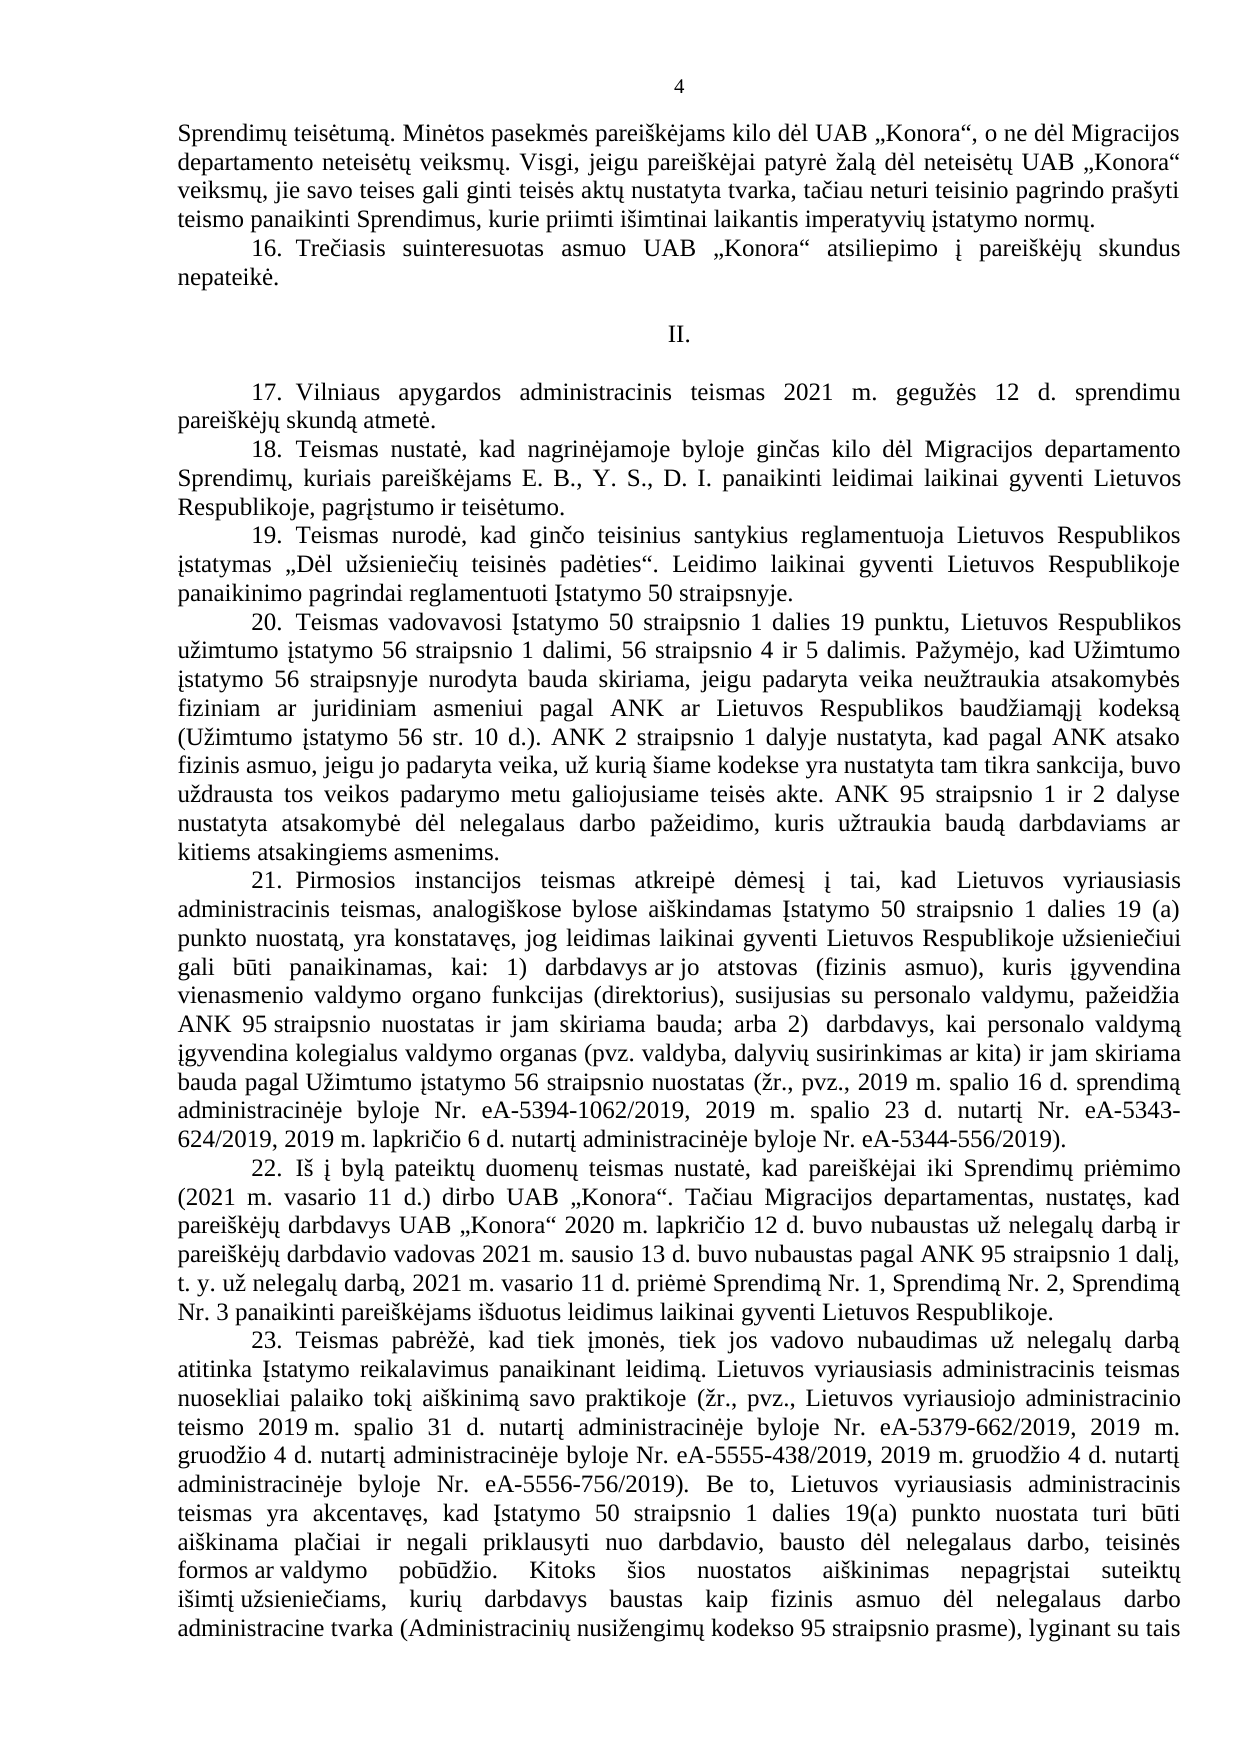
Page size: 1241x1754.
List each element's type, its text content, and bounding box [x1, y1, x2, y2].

text 18. Teismas nustatė, kad nagrinėjamoje byloje ginčas kilo dėl Migracijos departamento Sprendimų, kuriais pareiškėjams E. B., Y. S., D. I. panaikinti leidimai laikinai gyventi Lietuvos Respublikoje, pagrįstumo ir teisėtumo. [177, 434, 1181, 521]
text 23. Teismas pabrėžė, kad tiek įmonės, tiek jos vadovo nubaudimas už nelegalų darbą atitinka Įstatymo reikalavimus panaikinant leidimą. Lietuvos vyriausiasis administracinis teismas nuosekliai palaiko tokį aiškinimą savo praktikoje (žr., pvz., Lietuvos vyriausiojo administracinio teismo 2019 m. spalio 31 d. nutartį administracinėje byloje Nr. eA-5379-662/2019, 2019 m. gruodžio 4 d. nutartį administracinėje byloje Nr. eA-5555-438/2019, 2019 m. gruodžio 4 d. nutartį administracinėje byloje Nr. eA-5556-756/2019). Be to, Lietuvos vyriausiasis administracinis teismas yra akcentavęs, kad Įstatymo 50 straipsnio 1 dalies 19(a) punkto nuostata turi būti aiškinama plačiai ir negali priklausyti nuo darbdavio, bausto dėl nelegalaus darbo, teisinės formos ar valdymo pobūdžio. Kitoks šios nuostatos aiškinimas nepagrįstai suteiktų išimtį užsieniečiams, kurių darbdavys baustas kaip fizinis asmuo dėl nelegalaus darbo administracine tvarka (Administracinių nusižengimų kodekso 95 straipsnio prasme), lyginant su tais [177, 1326, 1181, 1642]
text 22. Iš į bylą pateiktų duomenų teismas nustatė, kad pareiškėjai iki Sprendimų priėmimo (2021 m. vasario 11 d.) dirbo UAB „Konora“. Tačiau Migracijos departamentas, nustatęs, kad pareiškėjų darbdavys UAB „Konora“ 2020 m. lapkričio 12 d. buvo nubaustas už nelegalų darbą ir pareiškėjų darbdavio vadovas 2021 m. sausio 13 d. buvo nubaustas pagal ANK 95 straipsnio 1 dalį, t. y. už nelegalų darbą, 2021 m. vasario 11 d. priėmė Sprendimą Nr. 1, Sprendimą Nr. 2, Sprendimą Nr. 3 panaikinti pareiškėjams išduotus leidimus laikinai gyventi Lietuvos Respublikoje. [177, 1153, 1181, 1326]
text 19. Teismas nurodė, kad ginčo teisinius santykius reglamentuoja Lietuvos Respublikos įstatymas „Dėl užsieniečių teisinės padėties“. Leidimo laikinai gyventi Lietuvos Respublikoje panaikinimo pagrindai reglamentuoti Įstatymo 50 straipsnyje. [177, 521, 1181, 607]
text Sprendimų teisėtumą. Minėtos pasekmės pareiškėjams kilo dėl UAB „Konora“, o ne dėl Migracijos departamento neteisėtų veiksmų. Visgi, jeigu pareiškėjai patyrė žalą dėl neteisėtų UAB „Konora“ veiksmų, jie savo teises gali ginti teisės aktų nustatyta tvarka, tačiau neturi teisinio pagrindo prašyti teismo panaikinti Sprendimus, kurie priimti išimtinai laikantis imperatyvių įstatymo normų. [177, 118, 1181, 233]
text 16. Trečiasis suinteresuotas asmuo UAB „Konora“ atsiliepimo į pareiškėjų skundus nepateikė. [177, 233, 1181, 291]
text 20. Teismas vadovavosi Įstatymo 50 straipsnio 1 dalies 19 punktu, Lietuvos Respublikos užimtumo įstatymo 56 straipsnio 1 dalimi, 56 straipsnio 4 ir 5 dalimis. Pažymėjo, kad Užimtumo įstatymo 56 straipsnyje nurodyta bauda skiriama, jeigu padaryta veika neužtraukia atsakomybės fiziniam ar juridiniam asmeniui pagal ANK ar Lietuvos Respublikos baudžiamąjį kodeksą (Užimtumo įstatymo 56 str. 10 d.). ANK 2 straipsnio 1 dalyje nustatyta, kad pagal ANK atsako fizinis asmuo, jeigu jo padaryta veika, už kurią šiame kodekse yra nustatyta tam tikra sankcija, buvo uždrausta tos veikos padarymo metu galiojusiame teisės akte. ANK 95 straipsnio 1 ir 2 dalyse nustatyta atsakomybė dėl nelegalaus darbo pažeidimo, kuris užtraukia baudą darbdaviams ar kitiems atsakingiems asmenims. [177, 607, 1181, 866]
text II. [177, 319, 1181, 348]
text 21. Pirmosios instancijos teismas atkreipė dėmesį į tai, kad Lietuvos vyriausiasis administracinis teismas, analogiškose bylose aiškindamas Įstatymo 50 straipsnio 1 dalies 19 (a) punkto nuostatą, yra konstatavęs, jog leidimas laikinai gyventi Lietuvos Respublikoje užsieniečiui gali būti panaikinamas, kai: 1) darbdavys ar jo atstovas (fizinis asmuo), kuris įgyvendina vienasmenio valdymo organo funkcijas (direktorius), susijusias su personalo valdymu, pažeidžia ANK 95 straipsnio nuostatas ir jam skiriama bauda; arba 2) darbdavys, kai personalo valdymą įgyvendina kolegialus valdymo organas (pvz. valdyba, dalyvių susirinkimas ar kita) ir jam skiriama bauda pagal Užimtumo įstatymo 56 straipsnio nuostatas (žr., pvz., 2019 m. spalio 16 d. sprendimą administracinėje byloje Nr. eA-5394-1062/2019, 2019 m. spalio 23 d. nutartį Nr. eA-5343-624/2019, 2019 m. lapkričio 6 d. nutartį administracinėje byloje Nr. eA-5344-556/2019). [177, 866, 1181, 1153]
text 17. Vilniaus apygardos administracinis teismas 2021 m. gegužės 12 d. sprendimu pareiškėjų skundą atmetė. [177, 377, 1181, 434]
